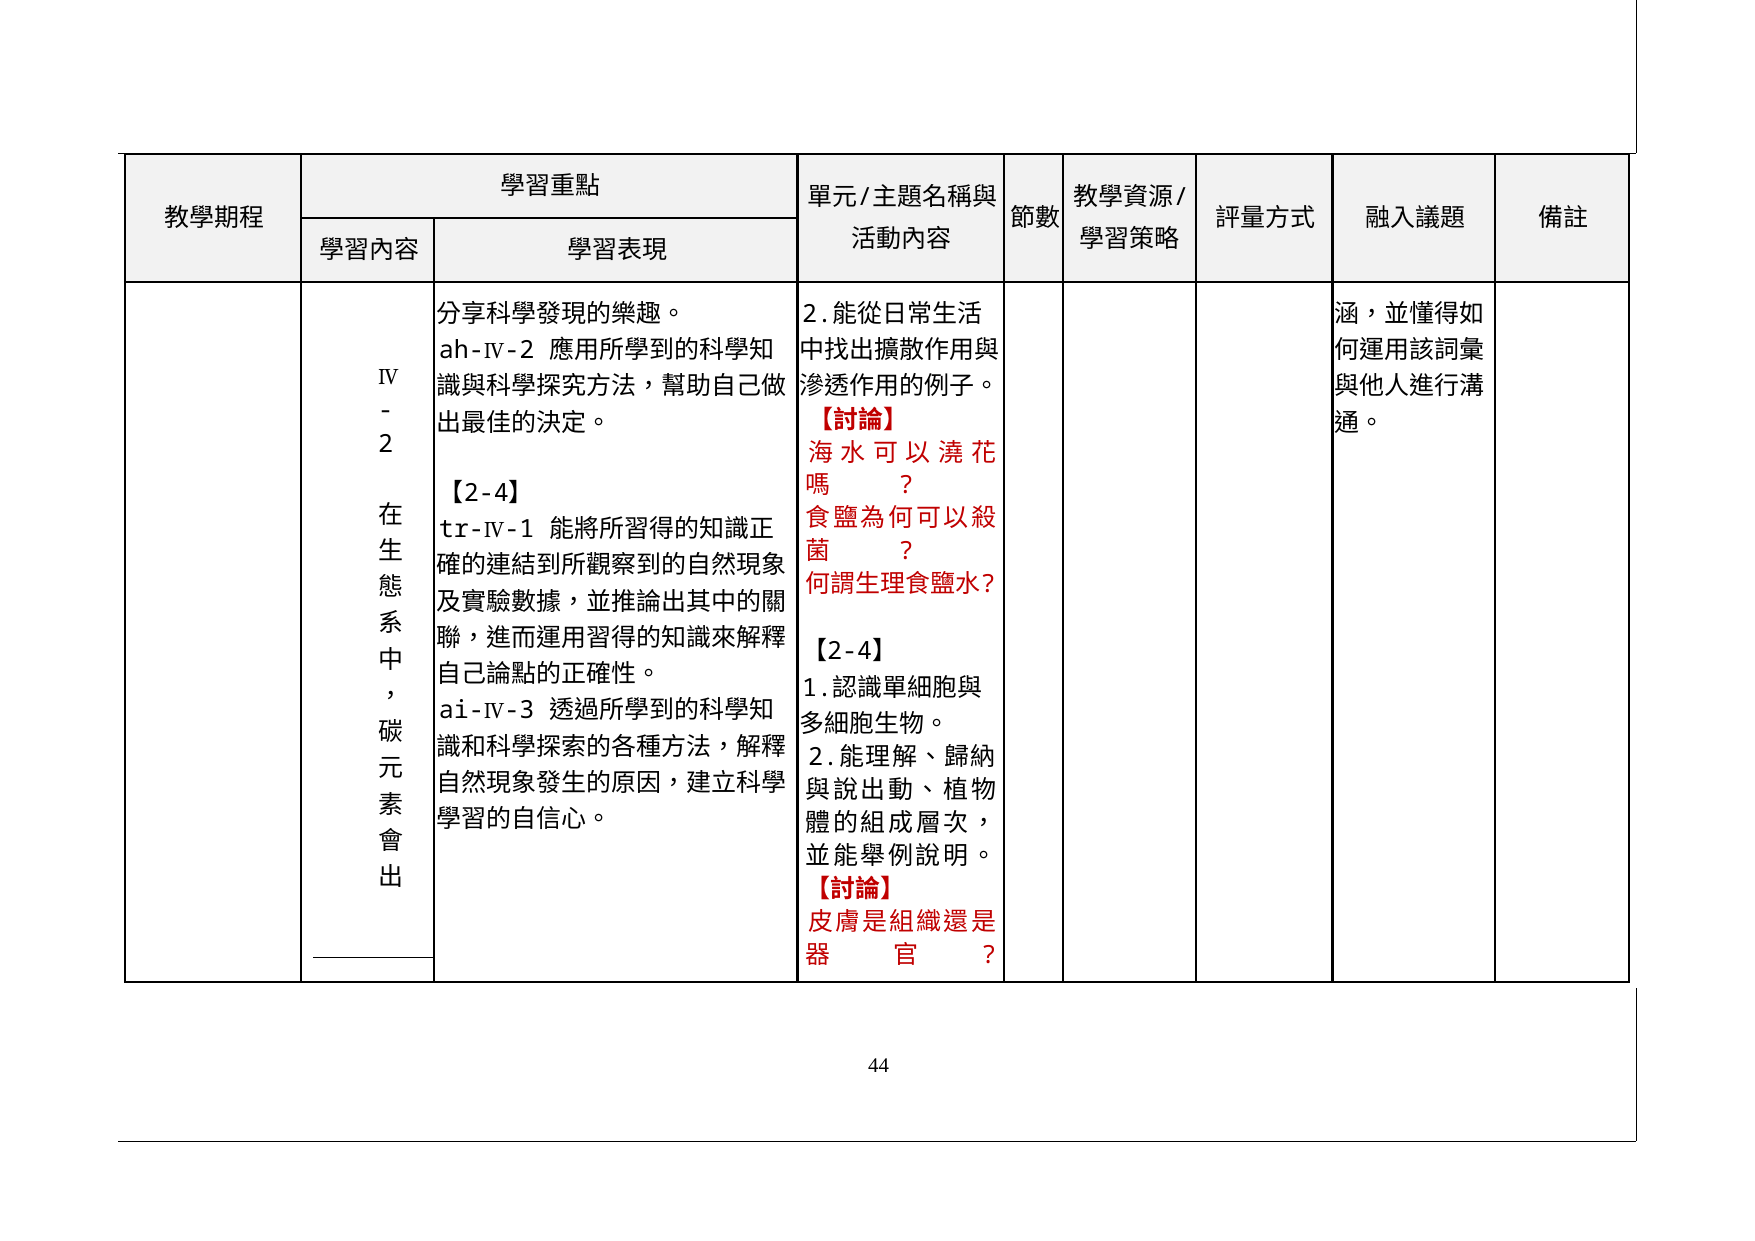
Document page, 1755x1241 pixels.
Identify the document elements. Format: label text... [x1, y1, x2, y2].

table_cell 學習內容 [302, 219, 433, 281]
table_cell [1496, 283, 1628, 981]
table_header 融入議題 [1334, 155, 1494, 281]
table_cell 2.能從日常生活中找出擴散作用與滲透作用的例子。 【討論】 海水可以澆花嗎? 食鹽為何可以殺菌? 何謂生理食鹽水? 【2-4】 1.認識單細胞與多細胞生物。 2.能理解、歸納與說出動、植物體的組成層次，並能舉例說明。 【討論】 皮膚是組織還是器官? [799, 283, 1003, 981]
table_cell [1005, 283, 1062, 981]
table_header 單元/主題名稱與活動內容 [799, 155, 1003, 281]
table_cell 分享科學發現的樂趣。 ah-Ⅳ-2 應用所學到的科學知識與科學探究方法，幫助自己做出最佳的決定。 【2-4】 tr-Ⅳ-1 能將所習得的知識正確的連結到所觀察到的自然現象及實驗數據，並推論出其中的關聯，進而運用習得的知識來解釋自己論點的正確性。 ai-Ⅳ-3 透過所學到的科學知識和科學探索的各種方法，解釋自然現象發生的原因，建立科學學習的自信心。 [435, 283, 796, 981]
table_cell 學習表現 [435, 219, 796, 281]
table_cell [1064, 283, 1195, 981]
table_cell Ⅳ-2 在生態系中，碳元素會出 [302, 283, 433, 981]
table_cell [126, 283, 300, 981]
table_header 教學資源/學習策略 [1064, 155, 1195, 281]
table_header 學習重點 [302, 155, 796, 217]
table_cell 涵，並懂得如何運用該詞彙與他人進行溝通。 [1334, 283, 1494, 981]
table_header 節數 [1005, 155, 1062, 281]
table_header 評量方式 [1197, 155, 1331, 281]
table_header 教學期程 [126, 155, 300, 281]
table_cell [1197, 283, 1331, 981]
table_header 備註 [1496, 155, 1628, 281]
